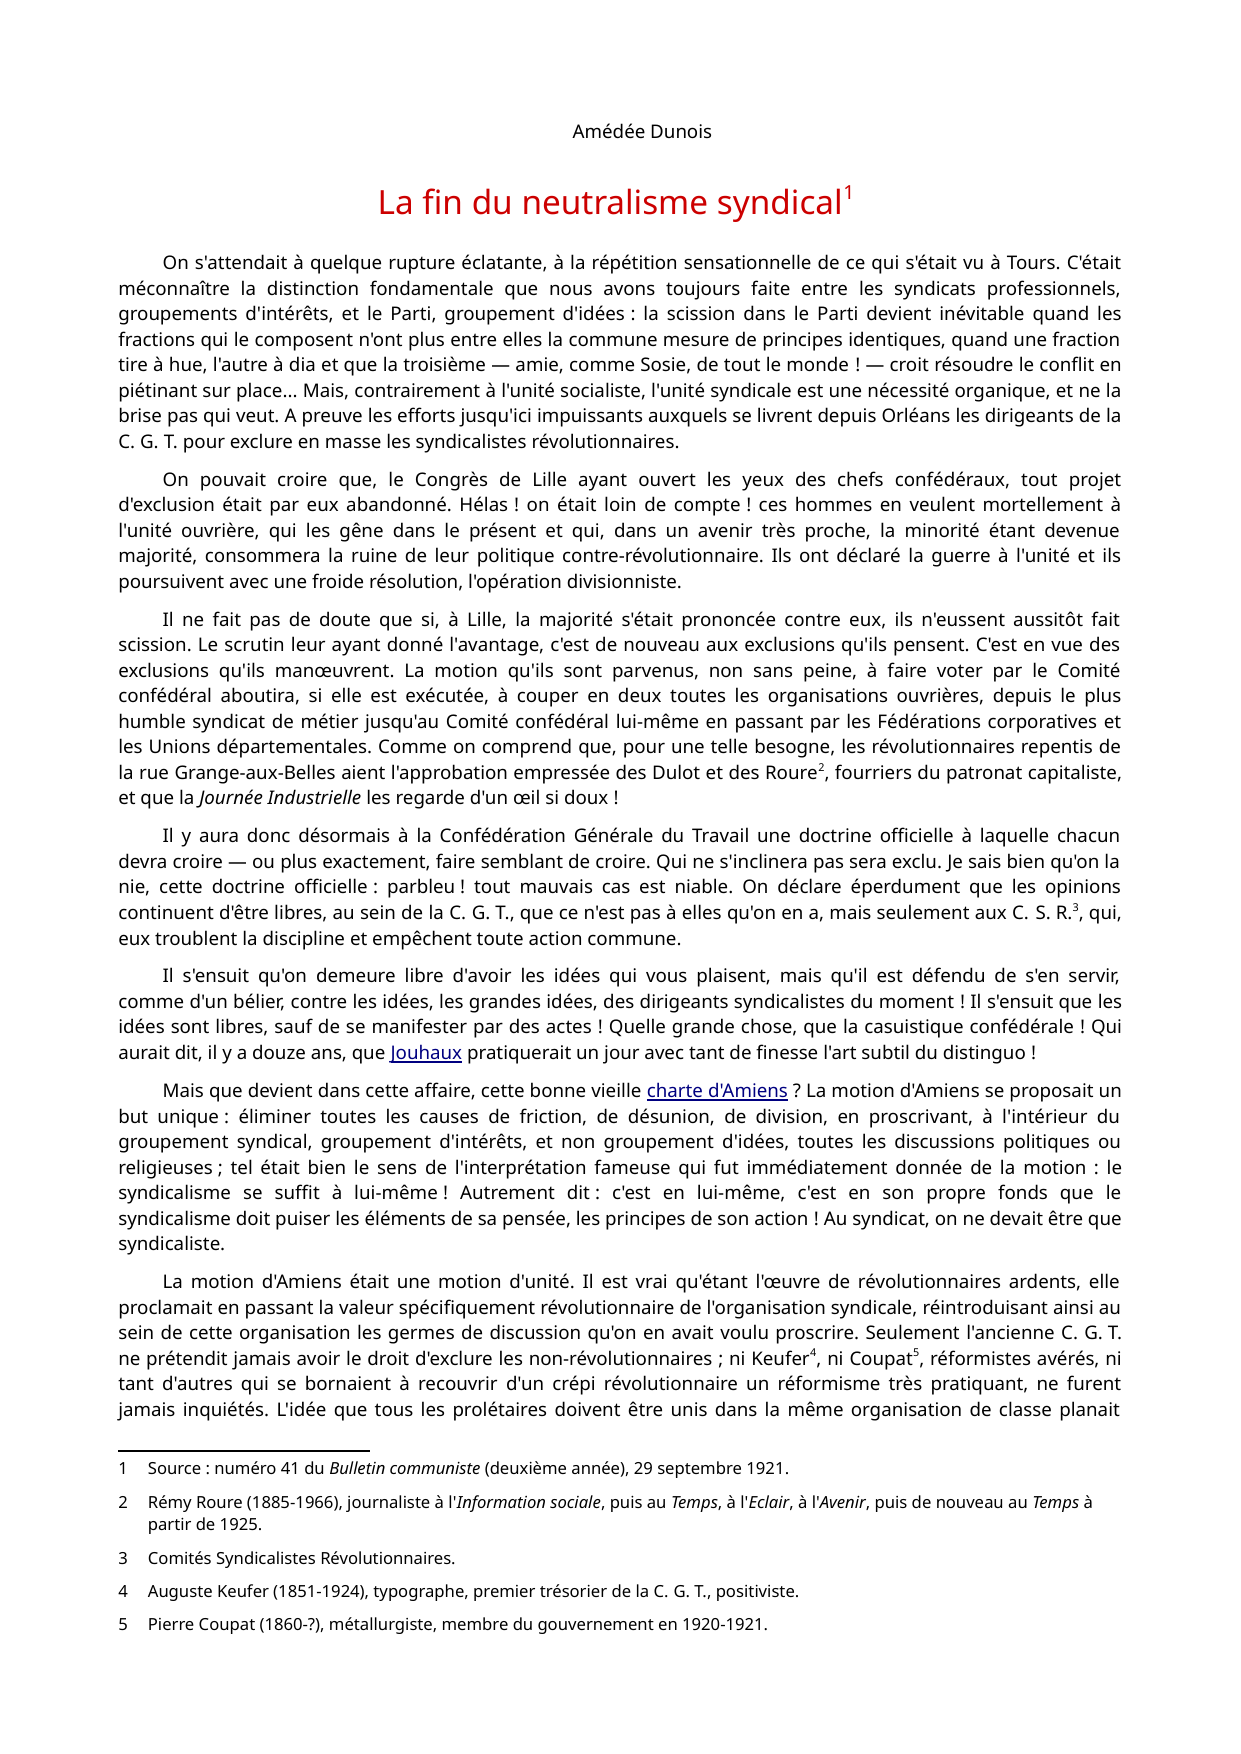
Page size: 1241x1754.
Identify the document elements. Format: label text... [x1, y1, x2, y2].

text Amédée Dunois [118, 118, 1122, 144]
text On s'attendait à quelque rupture éclatante, à la répétition sensationnelle de ce qui s'était vu à Tours. C'était méconnaître la distinction fondamentale que nous avons toujours faite entre les syndicats professionnels, groupements d'intérêts, et le Parti, groupement d'idées : la scission dans le Parti devient inévitable quand les fractions qui le composent n'ont plus entre elles la commune mesure de principes identiques, quand une fraction tire à hue, l'autre à dia et que la troisième — amie, comme Sosie, de tout le monde ! — croit résoudre le conflit en piétinant sur place... Mais, contrairement à l'unité socialiste, l'unité syndicale est une nécessité organique, et ne la brise pas qui veut. A preuve les efforts jusqu'ici impuissants auxquels se livrent depuis Orléans les dirigeants de la C. G. T. pour exclure en masse les syndicalistes révolutionnaires. [118, 249, 1122, 453]
text Il s'ensuit qu'on demeure libre d'avoir les idées qui vous plaisent, mais qu'il est défendu de s'en servir, comme d'un bélier, contre les idées, les grandes idées, des dirigeants syndicalistes du moment ! Il s'ensuit que les idées sont libres, sauf de se manifester par des actes ! Quelle grande chose, que la casuistique confédérale ! Qui aurait dit, il y a douze ans, que Jouhaux pratiquerait un jour avec tant de finesse l'art subtil du distinguo ! [118, 963, 1122, 1065]
text La motion d'Amiens était une motion d'unité. Il est vrai qu'étant l'œuvre de révolutionnaires ardents, elle proclamait en passant la valeur spécifiquement révolutionnaire de l'organisation syndicale, réintroduisant ainsi au sein de cette organisation les germes de discussion qu'on en avait voulu proscrire. Seulement l'ancienne C. G. T. ne prétendit jamais avoir le droit d'exclure les non-révolutionnaires ; ni Keufer, ni Coupat, réformistes avérés, ni tant d'autres qui se bornaient à recouvrir d'un crépi révolutionnaire un réformisme très pratiquant, ne furent jamais inquiétés. L'idée que tous les prolétaires doivent être unis dans la même organisation de classe planait [118, 1268, 1122, 1422]
subtitle La fin du neutralisme syndical [118, 179, 1122, 224]
text Il ne fait pas de doute que si, à Lille, la majorité s'était prononcée contre eux, ils n'eussent aussitôt fait scission. Le scrutin leur ayant donné l'avantage, c'est de nouveau aux exclusions qu'ils pensent. C'est en vue des exclusions qu'ils manœuvrent. La motion qu'ils sont parvenus, non sans peine, à faire voter par le Comité confédéral aboutira, si elle est exécutée, à couper en deux toutes les organisations ouvrières, depuis le plus humble syndicat de métier jusqu'au Comité confédéral lui-même en passant par les Fédérations corporatives et les Unions départementales. Comme on comprend que, pour une telle besogne, les révolutionnaires repentis de la rue Grange-aux-Belles aient l'approbation empressée des Dulot et des Roure, fourriers du patronat capitaliste, et que la Journée Industrielle les regarde d'un œil si doux ! [118, 606, 1122, 810]
text Rémy Roure (1885-1966), journaliste à l'Information sociale, puis au Temps, à l'Eclair, à l'Avenir, puis de nouveau au Temps à partir de 1925. [118, 1490, 1122, 1536]
text Auguste Keufer (1851-1924), typographe, premier trésorier de la C. G. T., positiviste. [118, 1580, 1122, 1602]
text On pouvait croire que, le Congrès de Lille ayant ouvert les yeux des chefs confédéraux, tout projet d'exclusion était par eux abandonné. Hélas ! on était loin de compte ! ces hommes en veulent mortellement à l'unité ouvrière, qui les gêne dans le présent et qui, dans un avenir très proche, la minorité étant devenue majorité, consommera la ruine de leur politique contre-révolutionnaire. Ils ont déclaré la guerre à l'unité et ils poursuivent avec une froide résolution, l'opération divisionniste. [118, 466, 1122, 593]
text Mais que devient dans cette affaire, cette bonne vieille charte d'Amiens ? La motion d'Amiens se proposait un but unique : éliminer toutes les causes de friction, de désunion, de division, en proscrivant, à l'intérieur du groupement syndical, groupement d'intérêts, et non groupement d'idées, toutes les discussions politiques ou religieuses ; tel était bien le sens de l'interprétation fameuse qui fut immédiatement donnée de la motion : le syndicalisme se suffit à lui-même ! Autrement dit : c'est en lui-même, c'est en son propre fonds que le syndicalisme doit puiser les éléments de sa pensée, les principes de son action ! Au syndicat, on ne devait être que syndicaliste. [118, 1077, 1122, 1256]
text Source : numéro 41 du Bulletin communiste (deuxième année), 29 septembre 1921. [118, 1457, 1122, 1480]
text Pierre Coupat (1860-?), métallurgiste, membre du gouvernement en 1920-1921. [118, 1613, 1122, 1636]
text Il y aura donc désormais à la Confédération Générale du Travail une doctrine officielle à laquelle chacun devra croire — ou plus exactement, faire semblant de croire. Qui ne s'inclinera pas sera exclu. Je sais bien qu'on la nie, cette doctrine officielle : parbleu ! tout mauvais cas est niable. On déclare éperdument que les opinions continuent d'être libres, au sein de la C. G. T., que ce n'est pas à elles qu'on en a, mais seulement aux C. S. R., qui, eux troublent la discipline et empêchent toute action commune. [118, 823, 1122, 950]
text Comités Syndicalistes Révolutionnaires. [118, 1546, 1122, 1569]
